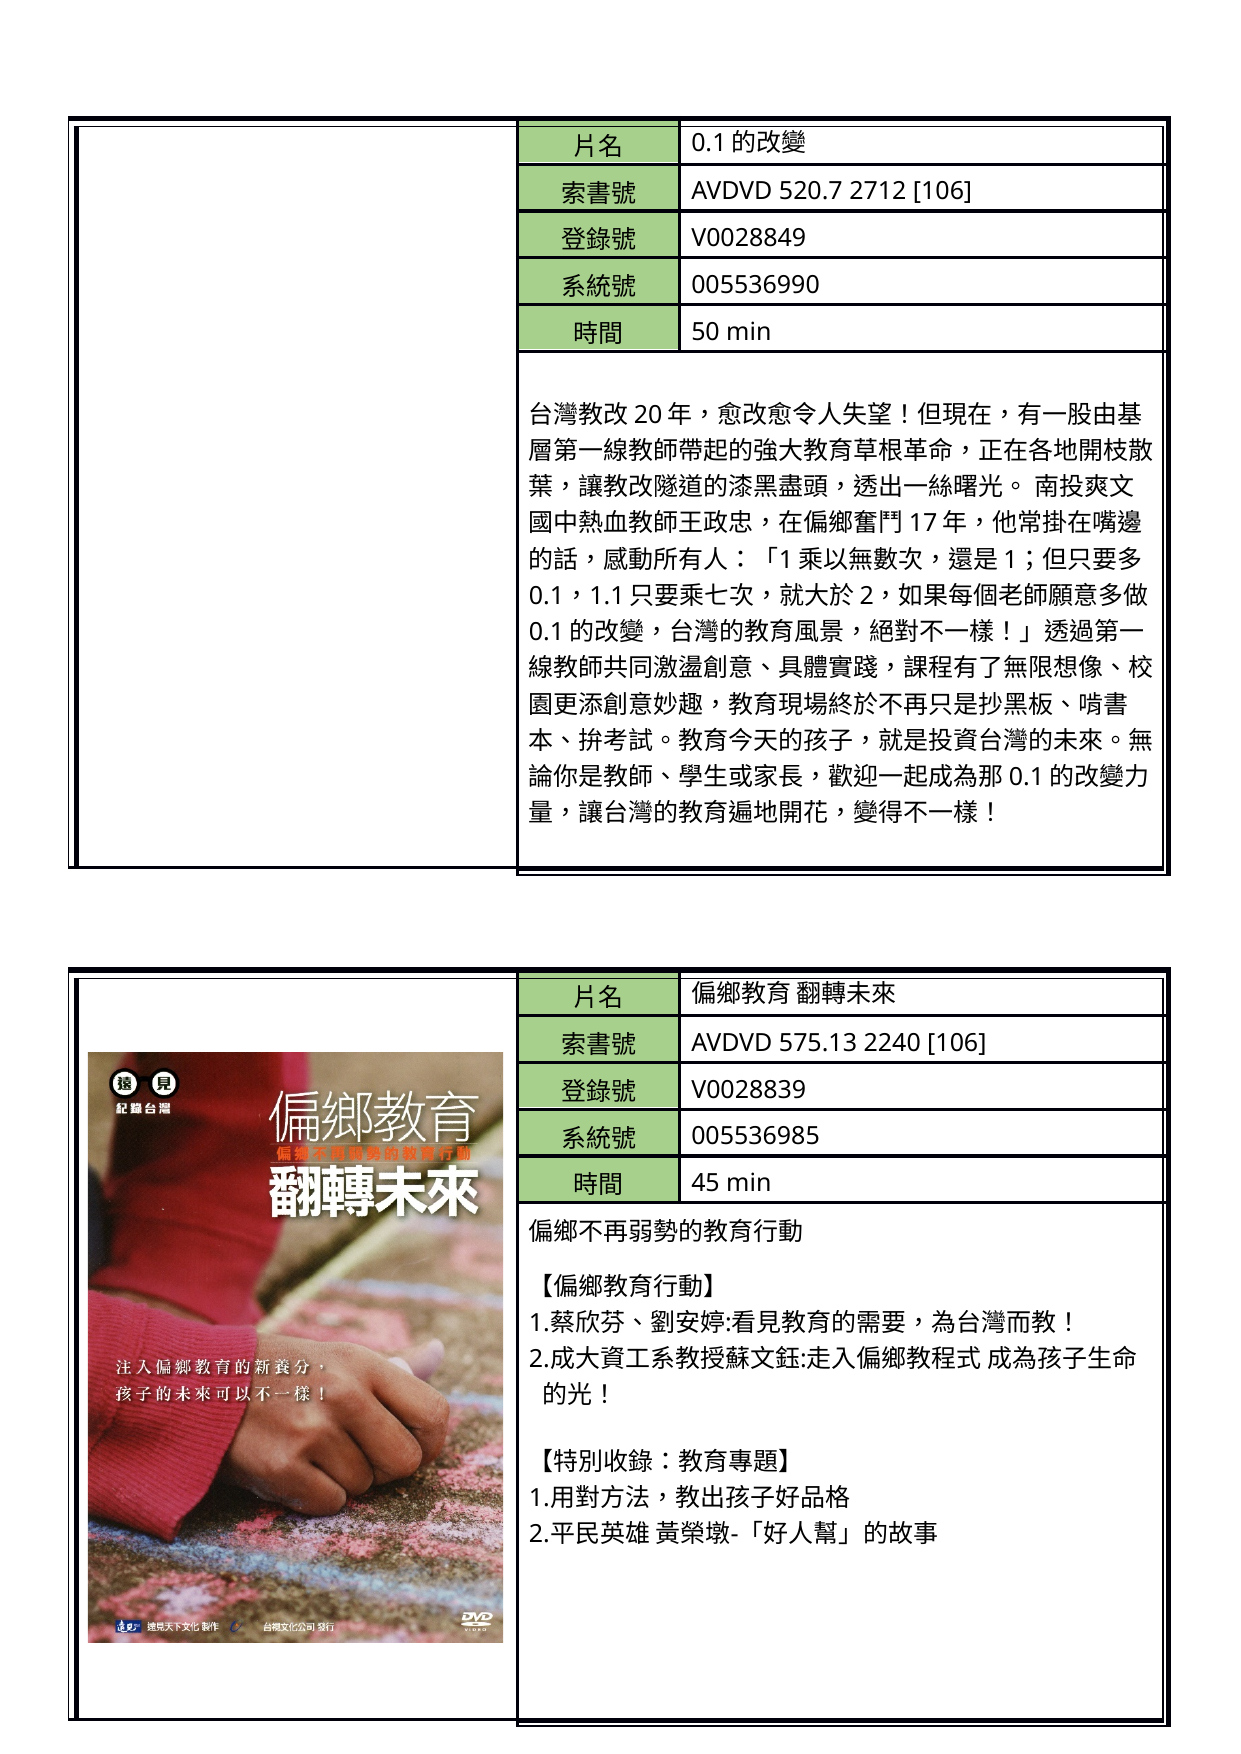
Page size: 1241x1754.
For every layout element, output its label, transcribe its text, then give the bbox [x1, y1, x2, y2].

table_cell 系統號 [519, 259, 678, 303]
table_cell V0028849 [681, 213, 1162, 256]
table_header 片名 [519, 979, 678, 1014]
table_header [519, 121, 678, 126]
picture [87, 1052, 504, 1643]
table_cell 50 min [681, 306, 1162, 349]
table_cell AVDVD 520.7 2712 [106] [681, 166, 1162, 209]
table_cell 時間 [519, 1158, 678, 1201]
table_cell 005536990 [681, 259, 1162, 303]
table_cell 時間 [519, 306, 678, 349]
table_cell 索書號 [519, 166, 678, 209]
table_cell 登錄號 [519, 213, 678, 256]
table_header [74, 973, 516, 978]
table_cell 索書號 [519, 1017, 678, 1061]
table_header [519, 973, 678, 978]
table_cell 005536985 [681, 1111, 1162, 1154]
table_header [74, 121, 516, 126]
table_cell 系統號 [519, 1111, 678, 1154]
table_header 0.1的改變 [681, 121, 1166, 162]
table_header [79, 979, 516, 1718]
table_cell 登錄號 [519, 1064, 678, 1107]
table_cell AVDVD 575.13 2240 [106] [681, 1017, 1162, 1061]
table_header 片名 [519, 127, 678, 162]
table_header [79, 127, 516, 866]
table_header 偏鄉教育 翻轉未來 [681, 973, 1166, 1014]
table_cell V0028839 [681, 1064, 1162, 1107]
table_cell 45 min [681, 1158, 1162, 1201]
table_cell 偏鄉不再弱勢的教育行動 【偏鄉教育行動】 1.蔡欣芬、劉安婷:看見教育的需要，為台灣而教！ 2.成大資工系教授蘇文鈺:走入偏鄉教程式 成為孩子生命 的光！ 【特別收錄：教育專題】 1.用對方法，教出孩子好品格 2.平民英雄 黃榮墩-「好人幫」的故事 [519, 1204, 1162, 1718]
table_cell 台灣教改20年，愈改愈令人失望！但現在，有一股由基層第一線教師帶起的強大教育草根革命，正在各地開枝散葉，讓教改隧道的漆黑盡頭，透出一絲曙光。 南投爽文國中熱血教師王政忠，在偏鄉奮鬥17年，他常掛在嘴邊的話，感動所有人：「1乘以無數次，還是1；但只要多0.1，1.1只要乘七次，就大於2，如果每個老師願意多做0.1的改變，台灣的教育風景，絕對不一樣！」透過第一線教師共同激盪創意、具體實踐，課程有了無限想像、校園更添創意妙趣，教育現場終於不再只是抄黑板、啃書本、拚考試。教育今天的孩子，就是投資台灣的未來。無論你是教師、學生或家長，歡迎一起成為那0.1的改變力量，讓台灣的教育遍地開花，變得不一樣！ [519, 353, 1162, 866]
